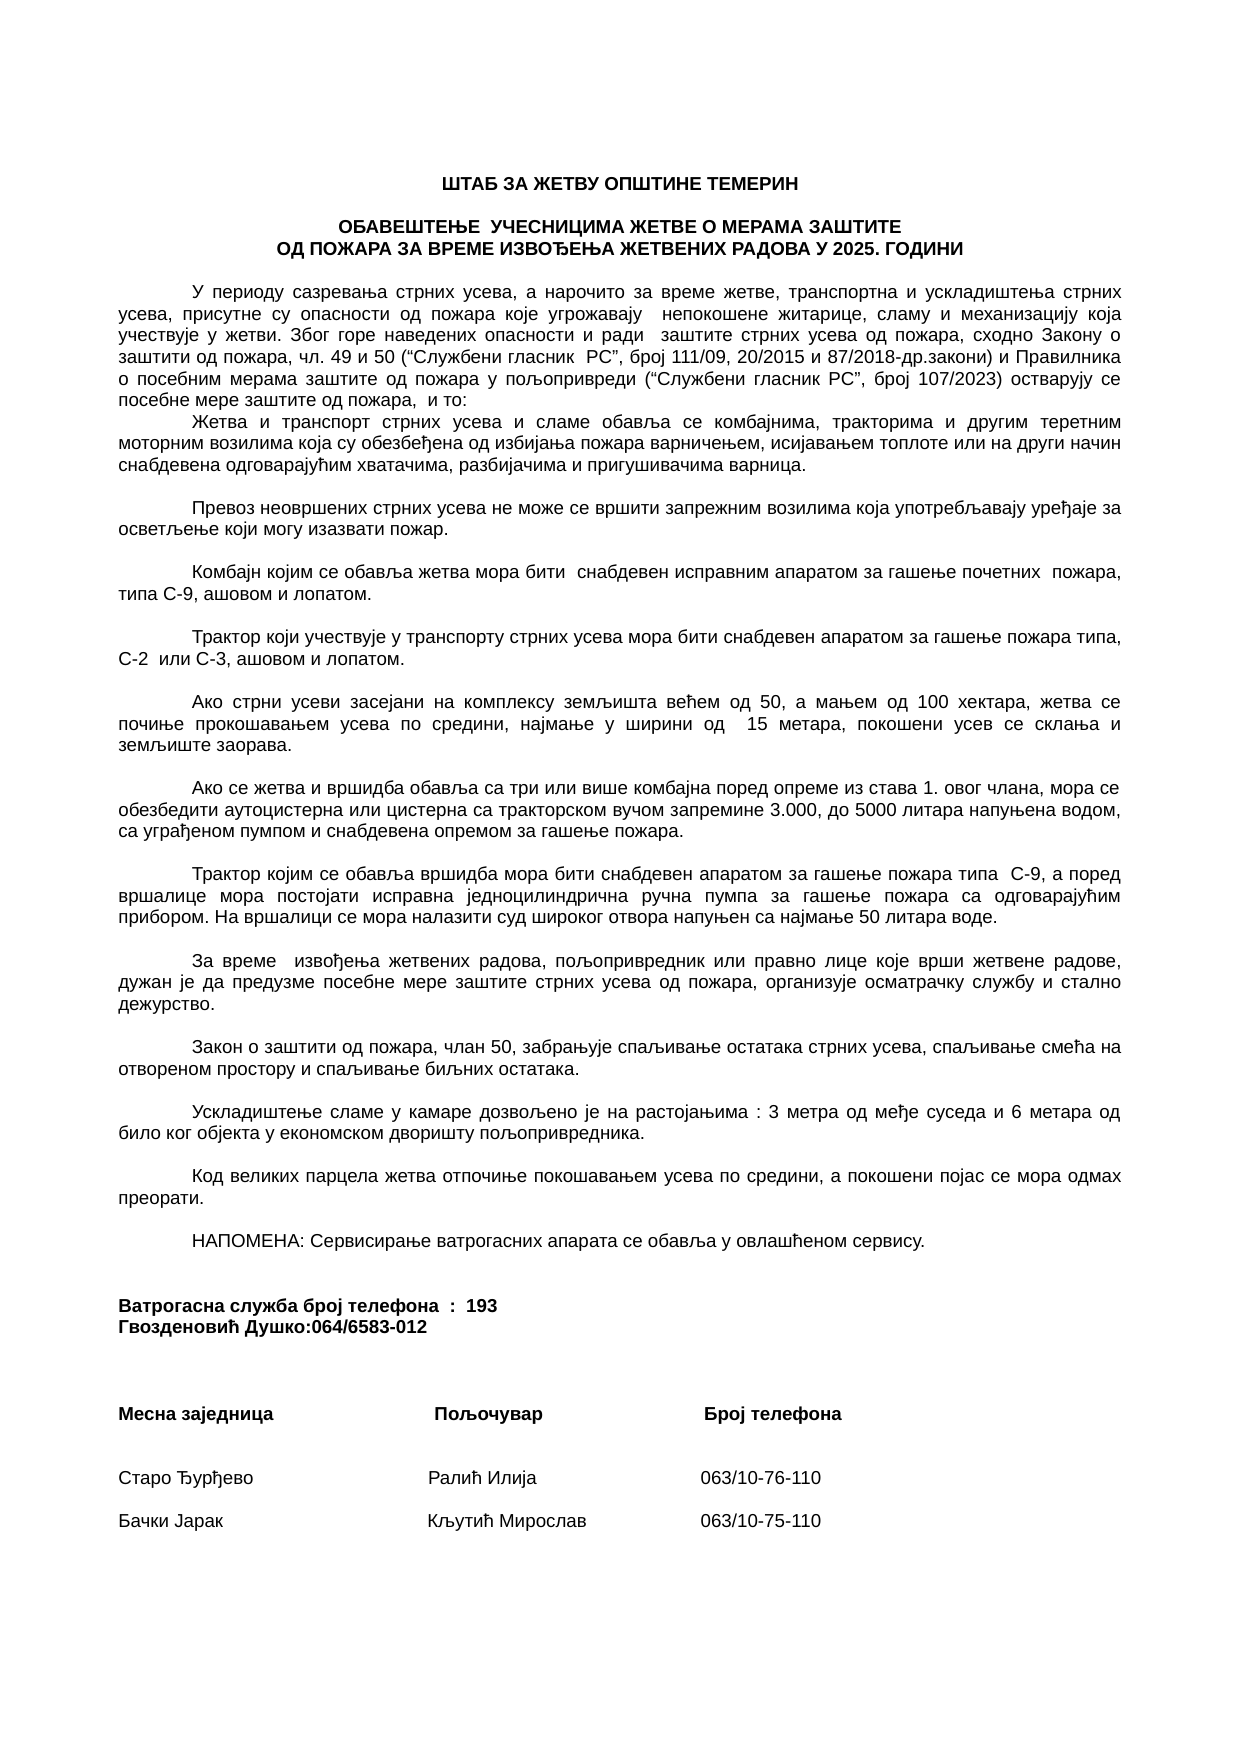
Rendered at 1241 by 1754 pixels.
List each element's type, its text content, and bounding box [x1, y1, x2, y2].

text ОД ПОЖАРА ЗА ВРЕМЕ ИЗВОЂЕЊА ЖЕТВЕНИХ РАДОВА У 2025. ГОДИНИ [118, 238, 1122, 259]
text Бачки Јарак Кљутић Мирослав 063/10-75-110 [118, 1510, 1122, 1532]
text Ватрогасна служба број телефона : 193 [118, 1294, 1122, 1316]
text Код великих парцела жетва отпочиње покошавањем усева по средини, а покошени појас се мора одмах преорати. [118, 1165, 1122, 1208]
text Старо Ђурђево Ралић Илија 063/10-76-110 [118, 1467, 1122, 1488]
text Месна заједница Пољочувар Број телефона [118, 1402, 1122, 1424]
subtitle ШТАБ ЗА ЖЕТВУ ОПШТИНЕ ТЕМЕРИН [118, 173, 1122, 195]
text НАПОМЕНА: Сервисирање ватрогасних апарата се обавља у овлашћеном сервису. [118, 1230, 1122, 1251]
text У периоду сазревања стрних усева, а нарочито за време жетве, транспортна и ускладиштења стрних усева, присутне су опасности од пожара које угрожавају непокошене житарице, сламу и механизацију која учествује у жетви. Због горе наведених опасности и ради заштите стрних усева од пожара, сходно Закону о заштити од пожара, чл. 49 и 50 (“Службени гласник РС”, број 111/09, 20/2015 и 87/2018-др.закони) и Правилника о посебним мерама заштите од пожара у пољопривреди (“Службени гласник РС”, број 107/2023) остварују се посебне мере заштите од пожара, и то: [118, 281, 1122, 410]
text Закон о заштити од пожара, члан 50, забрањује спаљивање остатака стрних усева, спаљивање смећа на отвореном простору и спаљивање биљних остатака. [118, 1036, 1122, 1079]
text Трактор којим се обавља вршидба мора бити снабдевен апаратом за гашење пожара типа C-9, а поред вршалице мора постојати исправна једноцилиндрична ручна пумпа за гашење пожара са одговарајућим прибором. На вршалици се мора налазити суд широког отвора напуњен са најмање 50 литара воде. [118, 863, 1122, 928]
text Ускладиштење сламе у камаре дозвољено је на растојањима : 3 метра од међе суседа и 6 метара од било ког објекта у економском дворишту пољопривредника. [118, 1100, 1122, 1143]
text За време извођења жетвених радова, пољопривредник или правно лице које врши жетвене радове, дужан је да предузме посебне мере заштите стрних усева од пожара, организује осматрачку службу и стално дежурство. [118, 949, 1122, 1014]
text Трактор који учествује у транспорту стрних усева мора бити снабдевен апаратом за гашење пожара типа, C-2 или C-3, ашовом и лопатом. [118, 626, 1122, 669]
text Ако стрни усеви засејани на комплексу земљишта већем од 50, а мањем од 100 хектара, жетва се почиње прокошавањем усева по средини, најмање у ширини од 15 метара, покошени усев се склања и земљиште заорава. [118, 691, 1122, 755]
text Ако се жетва и вршидба обавља са три или више комбајна поред опреме из става 1. овог члана, мора се обезбедити аутоцистерна или цистерна са тракторском вучом запремине 3.000, до 5000 литара напуњена водом, са уграђеном пумпом и снабдевена опремом за гашење пожара. [118, 777, 1122, 842]
text Превоз неовршених стрних усева не може се вршити запрежним возилима која употребљавају уређаје за осветљење који могу изазвати пожар. [118, 497, 1122, 540]
text ОБАВЕШТЕЊЕ УЧЕСНИЦИМА ЖЕТВЕ О МЕРАМА ЗАШТИТЕ [118, 216, 1122, 238]
text Гвозденовић Душко:064/6583-012 [118, 1316, 1122, 1338]
text Жетва и транспорт стрних усева и сламе обавља се комбајнима, тракторима и другим теретним моторним возилима која су обезбеђена од избијања пожара варничењем, исијавањем топлоте или на други начин снабдевена одговарајућим хватачима, разбијачима и пригушивачима варница. [118, 410, 1122, 475]
text Комбајн којим се обавља жетва мора бити снабдевен исправним апаратом за гашење почетних пожара, типа C-9, aшовом и лопатом. [118, 561, 1122, 604]
